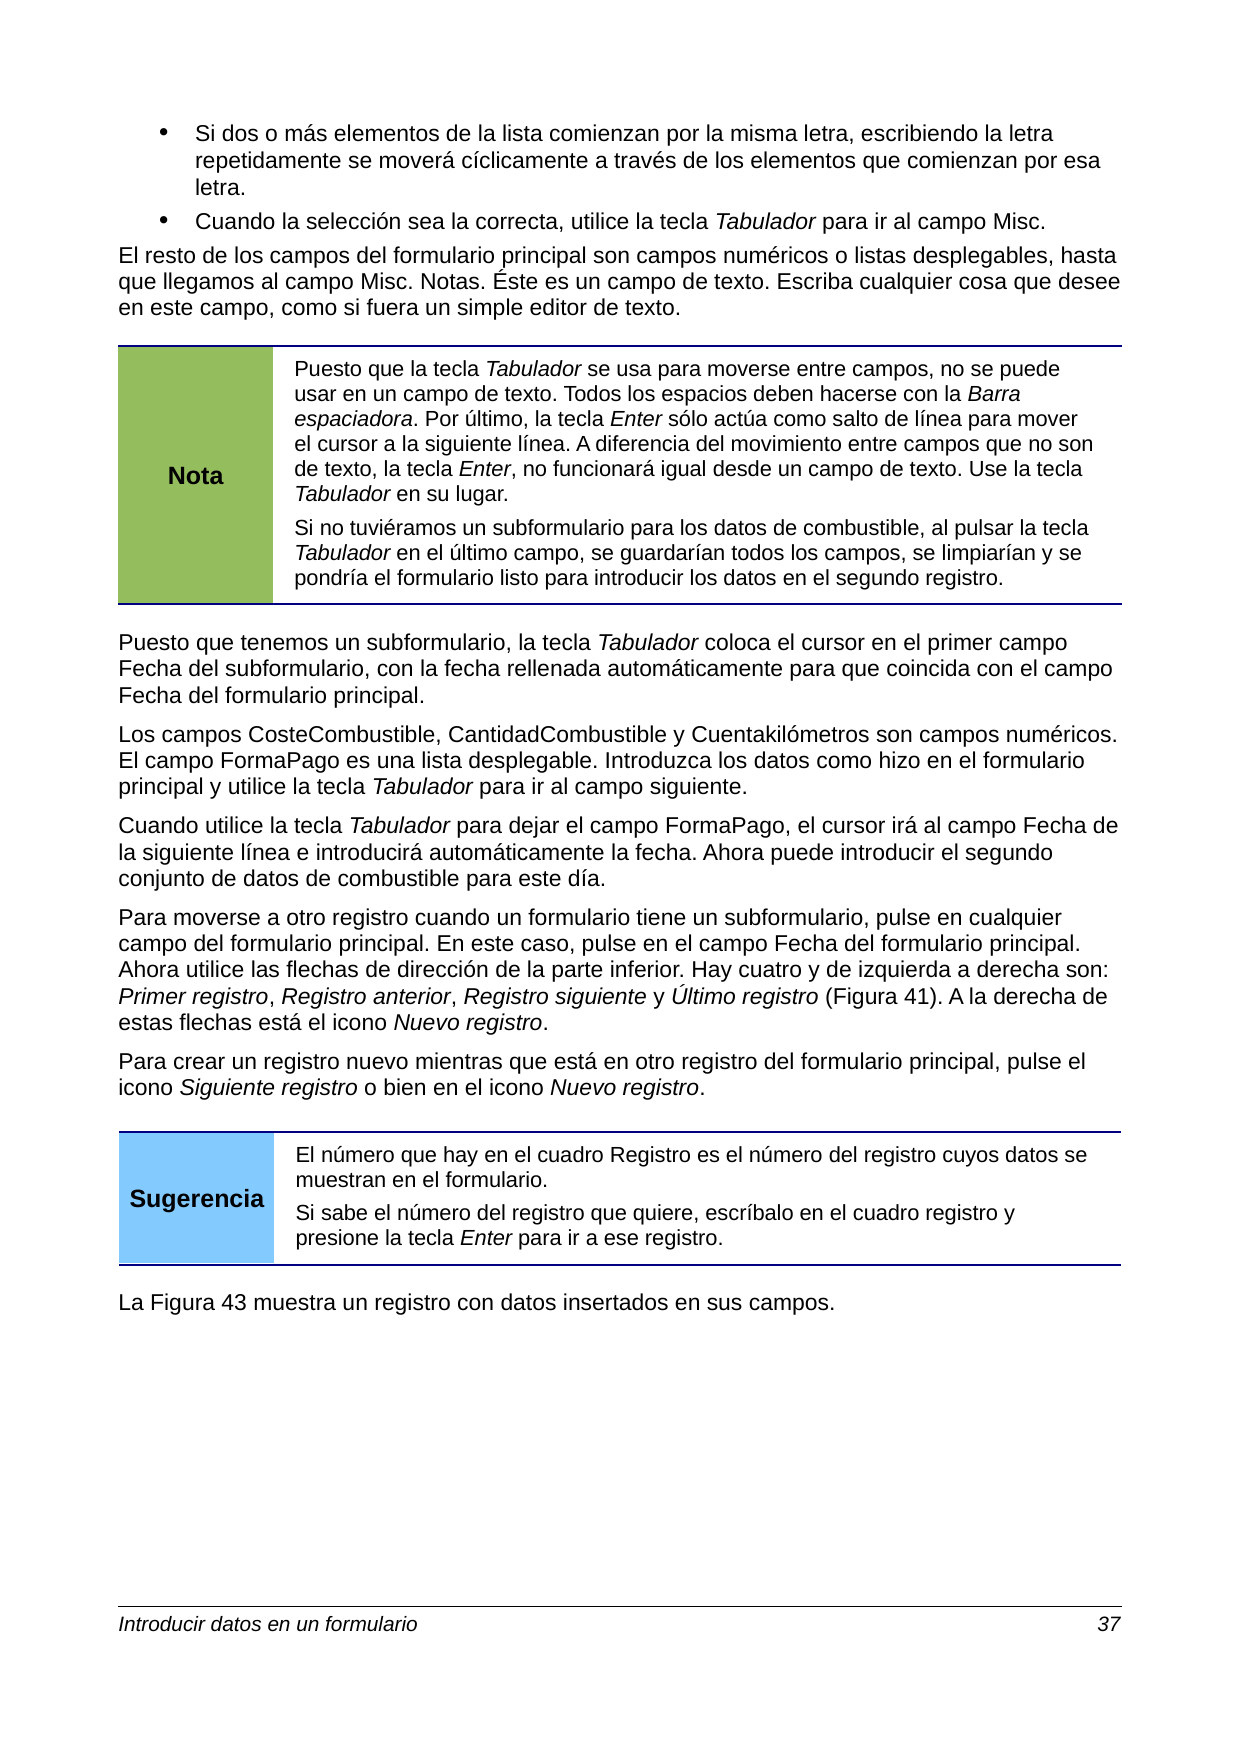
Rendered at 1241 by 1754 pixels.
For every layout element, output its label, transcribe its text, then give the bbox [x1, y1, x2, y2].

table_header Nota [118, 347, 273, 603]
list Si dos o más elementos de la lista comienzan por la misma letra, escribiendo la letra repetidamente se moverá cíclicamente a través de los elementos que comienzan por esa letra. [156, 118, 1122, 200]
text Los campos CosteCombustible, CantidadCombustible y Cuentakilómetros son campos numéricos. El campo FormaPago es una lista desplegable. Introduzca los datos como hizo en el formulario principal y utilice la tecla Tabulador para ir al campo siguiente. [118, 721, 1122, 799]
text El resto de los campos del formulario principal son campos numéricos o listas desplegables, hasta que llegamos al campo Misc. Notas. Éste es un campo de texto. Escriba cualquier cosa que desee en este campo, como si fuera un simple editor de texto. [118, 242, 1122, 321]
text Puesto que tenemos un subformulario, la tecla Tabulador coloca el cursor en el primer campo Fecha del subformulario, con la fecha rellenada automáticamente para que coincida con el campo Fecha del formulario principal. [118, 629, 1122, 708]
list Cuando la selección sea la correcta, utilice la tecla Tabulador para ir al campo Misc. [156, 206, 1122, 235]
text Para moverse a otro registro cuando un formulario tiene un subformulario, pulse en cualquier campo del formulario principal. En este caso, pulse en el campo Fecha del formulario principal. Ahora utilice las flechas de dirección de la parte inferior. Hay cuatro y de izquierda a derecha son: Primer registro, Registro anterior, Registro siguiente y Último registro (Figura 41). A la derecha de estas flechas está el icono Nuevo registro. [118, 904, 1122, 1035]
table_header Sugerencia [119, 1133, 274, 1263]
text La Figura 43 muestra un registro con datos insertados en sus campos. [118, 1289, 1122, 1316]
text Cuando utilice la tecla Tabulador para dejar el campo FormaPago, el cursor irá al campo Fecha de la siguiente línea e introducirá automáticamente la fecha. Ahora puede introducir el segundo conjunto de datos de combustible para este día. [118, 812, 1122, 891]
table_header El número que hay en el cuadro Registro es el número del registro cuyos datos se muestran en el formulario. Si sabe el número del registro que quiere, escríbalo en el cuadro registro y presione la tecla Enter para ir a ese registro. [274, 1133, 1121, 1263]
table_header Puesto que la tecla Tabulador se usa para moverse entre campos, no se puede usar en un campo de texto. Todos los espacios deben hacerse con la Barra espaciadora. Por último, la tecla Enter sólo actúa como salto de línea para mover el cursor a la siguiente línea. A diferencia del movimiento entre campos que no son de texto, la tecla Enter, no funcionará igual desde un campo de texto. Use la tecla Tabulador en su lugar. Si no tuviéramos un subformulario para los datos de combustible, al pulsar la tecla Tabulador en el último campo, se guardarían todos los campos, se limpiarían y se pondría el formulario listo para introducir los datos en el segundo registro. [273, 347, 1122, 603]
text Para crear un registro nuevo mientras que está en otro registro del formulario principal, pulse el icono Siguiente registro o bien en el icono Nuevo registro. [118, 1048, 1122, 1101]
